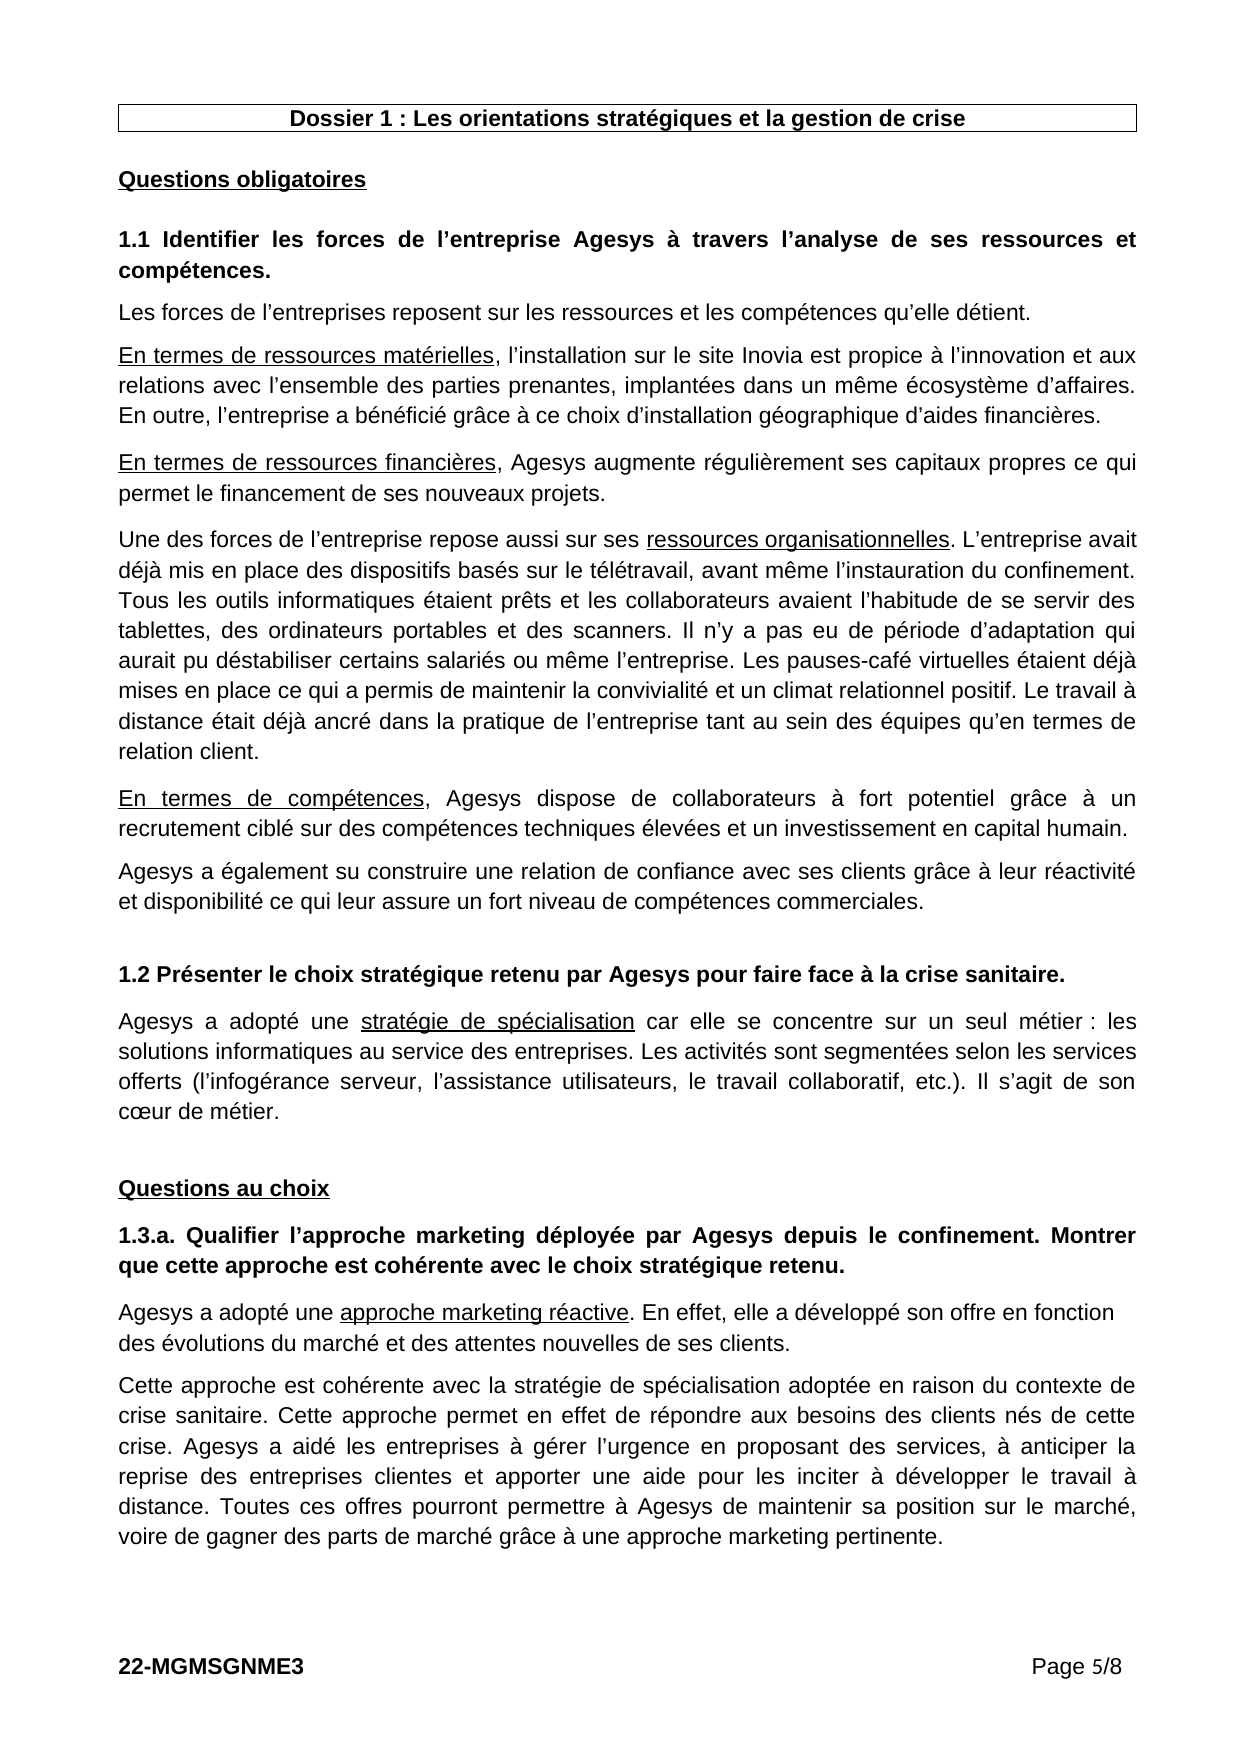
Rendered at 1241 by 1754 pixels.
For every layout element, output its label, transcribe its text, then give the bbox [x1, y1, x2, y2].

text En termes de ressources financières, Agesys augmente régulièrement ses capitaux propres ce qui permet le financement de ses nouveaux projets. [118, 449, 1137, 506]
text Agesys a adopté une stratégie de spécialisation car elle se concentre sur un seul métier : les solutions informatiques au service des entreprises. Les activités sont segmentées selon les services offerts (l’infogérance serveur, l’assistance utilisateurs, le travail collaboratif, etc.). Il s’agit de son cœur de métier. [118, 1008, 1137, 1124]
text Questions obligatoires [118, 166, 1137, 192]
text 1.2 Présenter le choix stratégique retenu par Agesys pour faire face à la crise sanitaire. [118, 961, 1137, 987]
text Questions au choix [118, 1175, 1137, 1202]
text Agesys a adopté une approche marketing réactive. En effet, elle a développé son offre en fonction des évolutions du marché et des attentes nouvelles de ses clients. [118, 1299, 1137, 1356]
text Les forces de l’entreprises reposent sur les ressources et les compétences qu’elle détient. [118, 299, 1137, 326]
text En termes de ressources matérielles, l’installation sur le site Inovia est propice à l’innovation et aux relations avec l’ensemble des parties prenantes, implantées dans un même écosystème d’affaires. En outre, l’entreprise a bénéficié grâce à ce choix d’installation géographique d’aides financières. [118, 342, 1137, 429]
text Agesys a également su construire une relation de confiance avec ses clients grâce à leur réactivité et disponibilité ce qui leur assure un fort niveau de compétences commerciales. [118, 858, 1137, 914]
text Une des forces de l’entreprise repose aussi sur ses ressources organisationnelles. L’entreprise avait déjà mis en place des dispositifs basés sur le télétravail, avant même l’instauration du confinement. Tous les outils informatiques étaient prêts et les collaborateurs avaient l’habitude de se servir des tablettes, des ordinateurs portables et des scanners. Il n’y a pas eu de période d’adaptation qui aurait pu déstabiliser certains salariés ou même l’entreprise. Les pauses-café virtuelles étaient déjà mises en place ce qui a permis de maintenir la convivialité et un climat relationnel positif. Le travail à distance était déjà ancré dans la pratique de l’entreprise tant au sein des équipes qu’en termes de relation client. [118, 526, 1137, 764]
text Cette approche est cohérente avec la stratégie de spécialisation adoptée en raison du contexte de crise sanitaire. Cette approche permet en effet de répondre aux besoins des clients nés de cette crise. Agesys a aidé les entreprises à gérer l’urgence en proposant des services, à anticiper la reprise des entreprises clientes et apporter une aide pour les inciter à développer le travail à distance. Toutes ces offres pourront permettre à Agesys de maintenir sa position sur le marché, voire de gagner des parts de marché grâce à une approche marketing pertinente. [118, 1372, 1137, 1549]
text 1.1 Identifier les forces de l’entreprise Agesys à travers l’analyse de ses ressources et compétences. [118, 226, 1137, 283]
text 1.3.a. Qualifier l’approche marketing déployée par Agesys depuis le confinement. Montrer que cette approche est cohérente avec le choix stratégique retenu. [118, 1222, 1137, 1279]
text En termes de compétences, Agesys dispose de collaborateurs à fort potentiel grâce à un recrutement ciblé sur des compétences techniques élevées et un investissement en capital humain. [118, 785, 1137, 841]
text Dossier 1 : Les orientations stratégiques et la gestion de crise [119, 105, 1136, 131]
